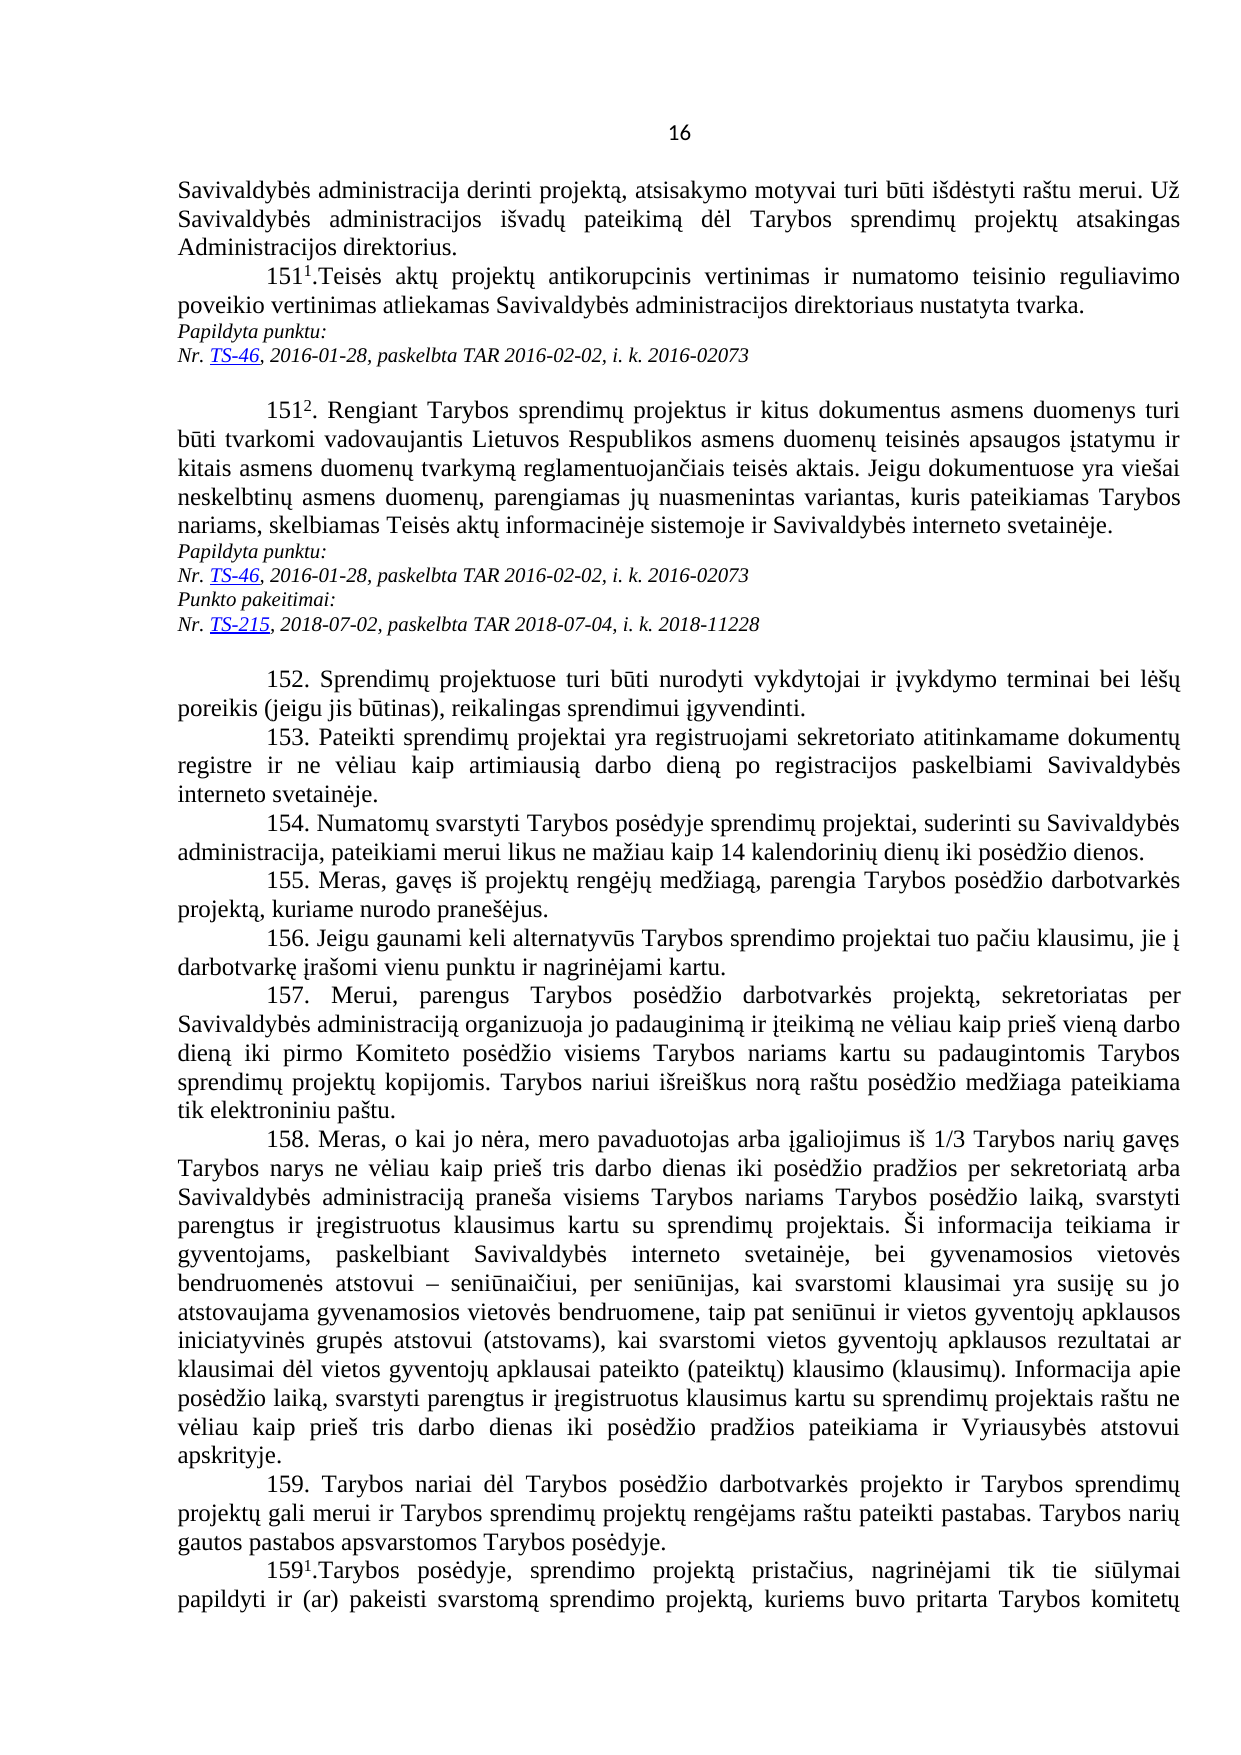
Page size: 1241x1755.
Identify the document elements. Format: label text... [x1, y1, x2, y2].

text 154. Numatomų svarstyti Tarybos posėdyje sprendimų projektai, suderinti su Savivaldybės administracija, pateikiami merui likus ne mažiau kaip 14 kalendorinių dienų iki posėdžio dienos. [177, 808, 1181, 866]
text 1591.Tarybos posėdyje, sprendimo projektą pristačius, nagrinėjami tik tie siūlymai papildyti ir (ar) pakeisti svarstomą sprendimo projektą, kuriems buvo pritarta Tarybos komitetų [177, 1556, 1181, 1613]
text 159. Tarybos nariai dėl Tarybos posėdžio darbotvarkės projekto ir Tarybos sprendimų projektų gali merui ir Tarybos sprendimų projektų rengėjams raštu pateikti pastabas. Tarybos narių gautos pastabos apsvarstomos Tarybos posėdyje. [177, 1469, 1181, 1556]
text Savivaldybės administracija derinti projektą, atsisakymo motyvai turi būti išdėstyti raštu merui. Už Savivaldybės administracijos išvadų pateikimą dėl Tarybos sprendimų projektų atsakingas Administracijos direktorius. [177, 175, 1181, 261]
text Papildyta punktu: [177, 319, 1181, 343]
text 153. Pateikti sprendimų projektai yra registruojami sekretoriato atitinkamame dokumentų registre ir ne vėliau kaip artimiausią darbo dieną po registracijos paskelbiami Savivaldybės interneto svetainėje. [177, 722, 1181, 808]
text 1512. Rengiant Tarybos sprendimų projektus ir kitus dokumentus asmens duomenys turi būti tvarkomi vadovaujantis Lietuvos Respublikos asmens duomenų teisinės apsaugos įstatymu ir kitais asmens duomenų tvarkymą reglamentuojančiais teisės aktais. Jeigu dokumentuose yra viešai neskelbtinų asmens duomenų, parengiamas jų nuasmenintas variantas, kuris pateikiamas Tarybos nariams, skelbiamas Teisės aktų informacinėje sistemoje ir Savivaldybės interneto svetainėje. [177, 396, 1181, 539]
text Punkto pakeitimai: [177, 587, 1181, 611]
text 155. Meras, gavęs iš projektų rengėjų medžiagą, parengia Tarybos posėdžio darbotvarkės projektą, kuriame nurodo pranešėjus. [177, 866, 1181, 923]
text 156. Jeigu gaunami keli alternatyvūs Tarybos sprendimo projektai tuo pačiu klausimu, jie į darbotvarkę įrašomi vienu punktu ir nagrinėjami kartu. [177, 923, 1181, 981]
text 157. Merui, parengus Tarybos posėdžio darbotvarkės projektą, sekretoriatas per Savivaldybės administraciją organizuoja jo padauginimą ir įteikimą ne vėliau kaip prieš vieną darbo dieną iki pirmo Komiteto posėdžio visiems Tarybos nariams kartu su padaugintomis Tarybos sprendimų projektų kopijomis. Tarybos nariui išreiškus norą raštu posėdžio medžiaga pateikiama tik elektroniniu paštu. [177, 981, 1181, 1124]
text Nr. TS-46, 2016-01-28, paskelbta TAR 2016-02-02, i. k. 2016-02073 [177, 343, 1181, 367]
text 152. Sprendimų projektuose turi būti nurodyti vykdytojai ir įvykdymo terminai bei lėšų poreikis (jeigu jis būtinas), reikalingas sprendimui įgyvendinti. [177, 664, 1181, 722]
text 1511.Teisės aktų projektų antikorupcinis vertinimas ir numatomo teisinio reguliavimo poveikio vertinimas atliekamas Savivaldybės administracijos direktoriaus nustatyta tvarka. [177, 261, 1181, 319]
text Nr. TS-46, 2016-01-28, paskelbta TAR 2016-02-02, i. k. 2016-02073 [177, 563, 1181, 587]
text Papildyta punktu: [177, 539, 1181, 563]
text 158. Meras, o kai jo nėra, mero pavaduotojas arba įgaliojimus iš 1/3 Tarybos narių gavęs Tarybos narys ne vėliau kaip prieš tris darbo dienas iki posėdžio pradžios per sekretoriatą arba Savivaldybės administraciją praneša visiems Tarybos nariams Tarybos posėdžio laiką, svarstyti parengtus ir įregistruotus klausimus kartu su sprendimų projektais. Ši informacija teikiama ir gyventojams, paskelbiant Savivaldybės interneto svetainėje, bei gyvenamosios vietovės bendruomenės atstovui – seniūnaičiui, per seniūnijas, kai svarstomi klausimai yra susiję su jo atstovaujama gyvenamosios vietovės bendruomene, taip pat seniūnui ir vietos gyventojų apklausos iniciatyvinės grupės atstovui (atstovams), kai svarstomi vietos gyventojų apklausos rezultatai ar klausimai dėl vietos gyventojų apklausai pateikto (pateiktų) klausimo (klausimų). Informacija apie posėdžio laiką, svarstyti parengtus ir įregistruotus klausimus kartu su sprendimų projektais raštu ne vėliau kaip prieš tris darbo dienas iki posėdžio pradžios pateikiama ir Vyriausybės atstovui apskrityje. [177, 1124, 1181, 1469]
text Nr. TS-215, 2018-07-02, paskelbta TAR 2018-07-04, i. k. 2018-11228 [177, 611, 1181, 636]
